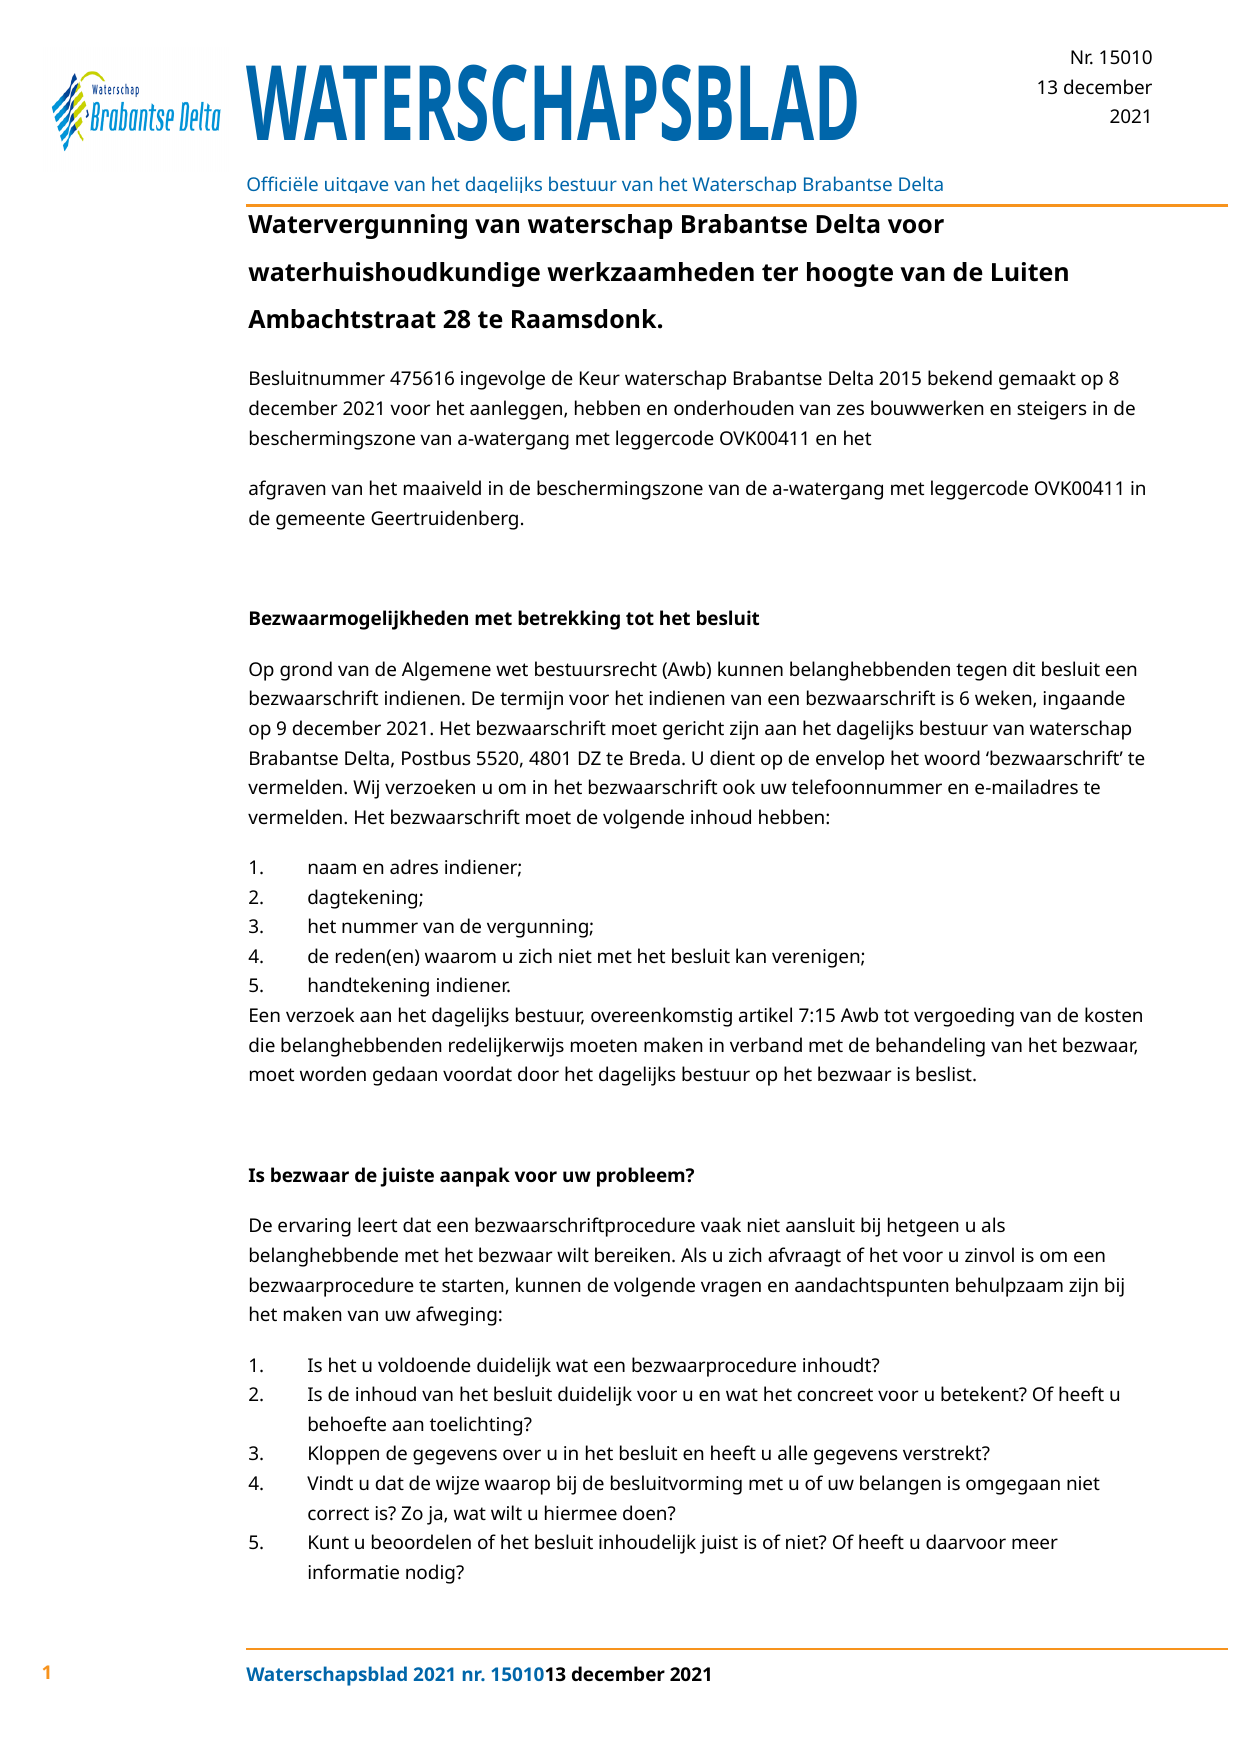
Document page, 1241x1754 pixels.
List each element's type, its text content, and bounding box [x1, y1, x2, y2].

list het nummer van de vergunning; [248, 913, 1152, 939]
list Kloppen de gegevens over u in het besluit en heeft u alle gegevens verstrekt? [248, 1441, 1152, 1466]
list de reden(en) waarom u zich niet met het besluit kan verenigen; [248, 943, 1152, 969]
text Watervergunning van waterschap Brabantse Delta voor waterhuishoudkundige werkzaamheden ter hoogte van de Luiten Ambachtstraat 28 te Raamsdonk. [248, 207, 1152, 336]
list Kunt u beoordelen of het besluit inhoudelijk juist is of niet? Of heeft u daarvoor meer informatie nodig? [248, 1529, 1152, 1584]
text afgraven van het maaiveld in de beschermingszone van de a-watergang met leggercode OVK00411 in de gemeente Geertruidenberg. [248, 475, 1152, 530]
text De ervaring leert dat een bezwaarschriftprocedure vaak niet aansluit bij hetgeen u als belanghebbende met het bezwaar wilt bereiken. Als u zich afvraagt of het voor u zinvol is om een bezwaarprocedure te starten, kunnen de volgende vragen en aandachtspunten behulpzaam zijn bij het maken van uw afweging: [248, 1213, 1152, 1327]
text Bezwaarmogelijkheden met betrekking tot het besluit [248, 606, 1152, 631]
list Is het u voldoende duidelijk wat een bezwaarprocedure inhoudt? [248, 1352, 1152, 1377]
picture [41, 47, 231, 172]
list naam en adres indiener; [248, 854, 1152, 880]
text Besluitnummer 475616 ingevolge de Keur waterschap Brabantse Delta 2015 bekend gemaakt op 8 december 2021 voor het aanleggen, hebben en onderhouden van zes bouwwerken en steigers in de beschermingszone van a-watergang met leggercode OVK00411 en het [248, 366, 1152, 450]
list Is de inhoud van het besluit duidelijk voor u en wat het concreet voor u betekent? Of heeft u behoefte aan toelichting? [248, 1381, 1152, 1437]
text Een verzoek aan het dagelijks bestuur, overeenkomstig artikel 7:15 Awb tot vergoeding van de kosten die belanghebbenden redelijkerwijs moeten maken in verband met de behandeling van het bezwaar, moet worden gedaan voordat door het dagelijks bestuur op het bezwaar is beslist. [248, 1002, 1152, 1087]
list handtekening indiener. [248, 973, 1152, 998]
list Vindt u dat de wijze waarop bij de besluitvorming met u of uw belangen is omgegaan niet correct is? Zo ja, wat wilt u hiermee doen? [248, 1470, 1152, 1525]
text Op grond van de Algemene wet bestuursrecht (Awb) kunnen belanghebbenden tegen dit besluit een bezwaarschrift indienen. De termijn voor het indienen van een bezwaarschrift is 6 weken, ingaande op 9 december 2021. Het bezwaarschrift moet gericht zijn aan het dagelijks bestuur van waterschap Brabantse Delta, Postbus 5520, 4801 DZ te Breda. U dient op de envelop het woord ‘bezwaarschrift’ te vermelden. Wij verzoeken u om in het bezwaarschrift ook uw telefoonnummer en e‑mailadres te vermelden. Het bezwaarschrift moet de volgende inhoud hebben: [248, 656, 1152, 829]
text Is bezwaar de juiste aanpak voor uw probleem? [248, 1162, 1152, 1188]
list dagtekening; [248, 884, 1152, 909]
